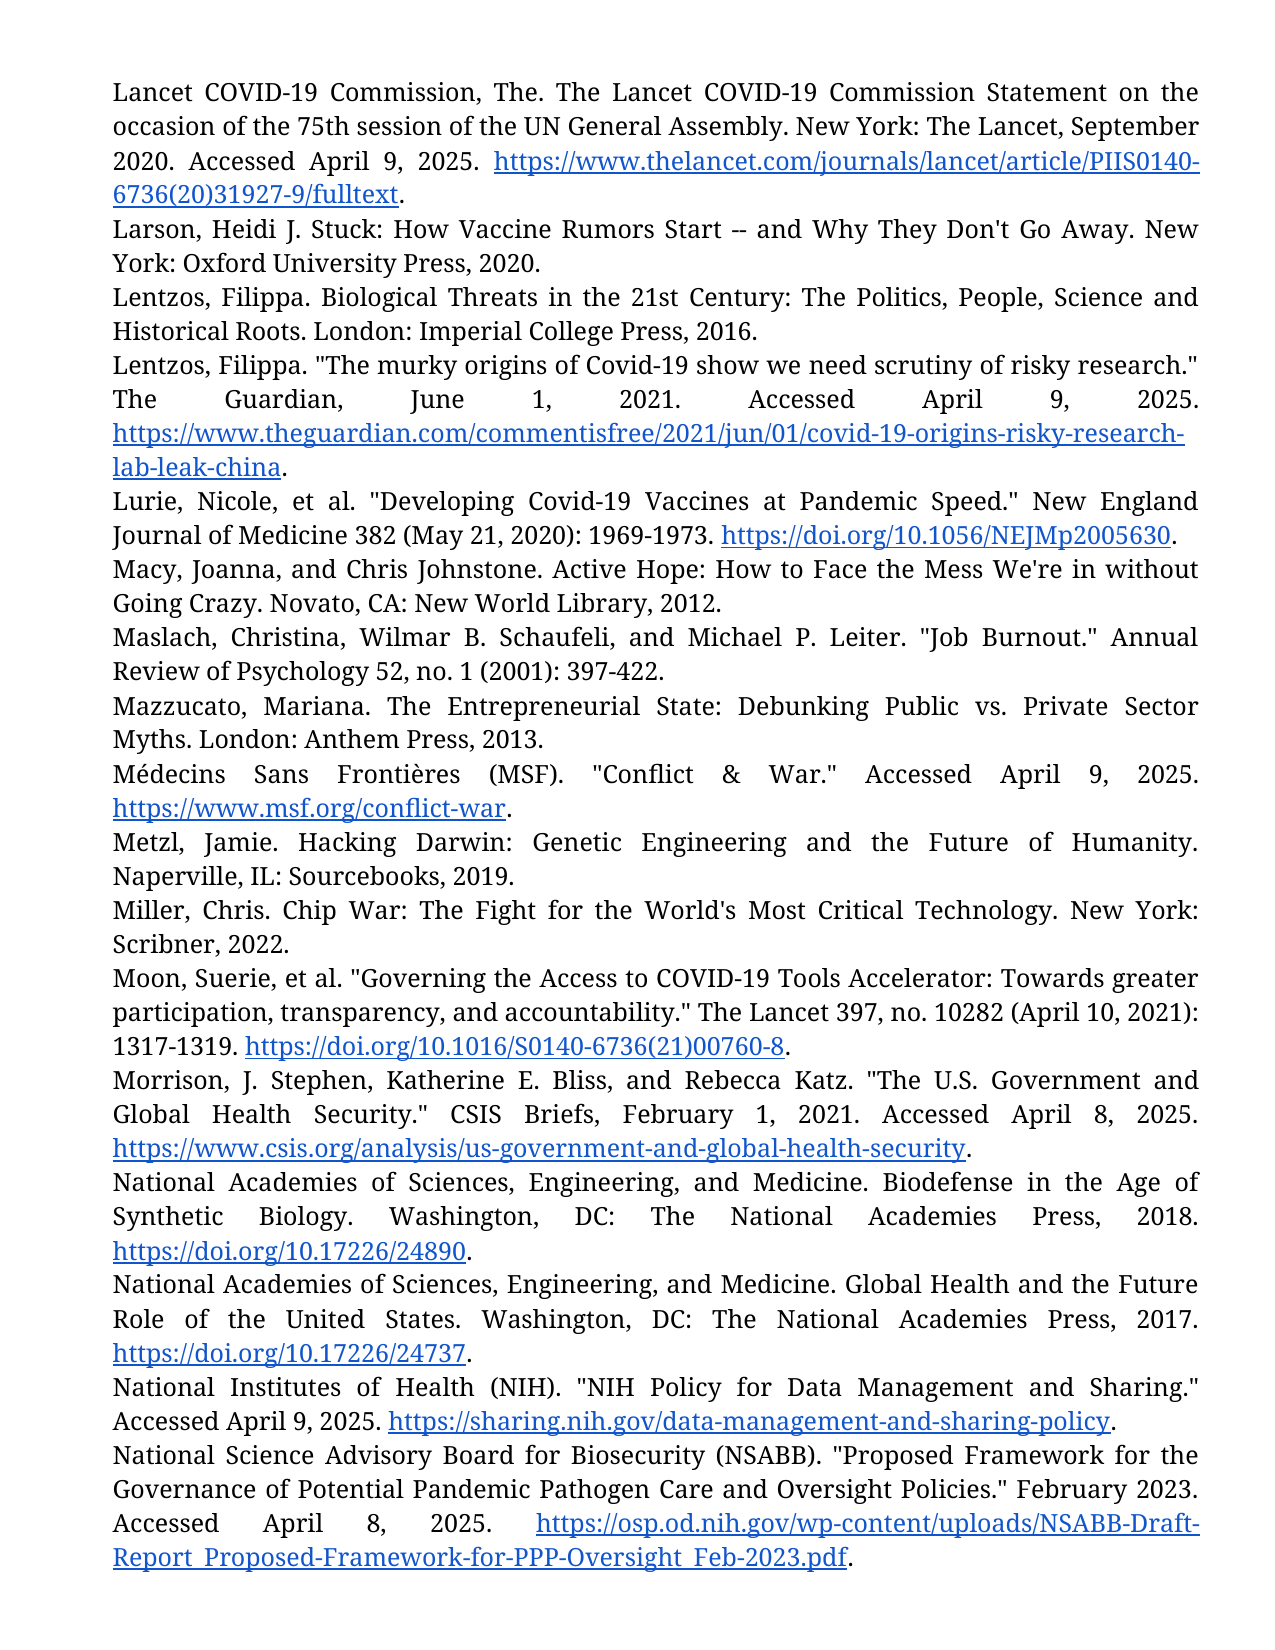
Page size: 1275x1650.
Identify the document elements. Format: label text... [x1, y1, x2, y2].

subtitle National Academies of Sciences, Engineering, and Medicine. Global Health and the Future Role of the United States. Washington, DC: The National Academies Press, 2017. https://doi.org/10.17226/24737. [112, 1267, 1200, 1369]
subtitle Lancet COVID-19 Commission, The. The Lancet COVID-19 Commission Statement on the occasion of the 75th session of the UN General Assembly. New York: The Lancet, September 2020. Accessed April 9, 2025. https://www.thelancet.com/journals/lancet/article/PIIS0140-6736(20)31927-9/fulltext. [112, 75, 1200, 211]
subtitle Macy, Joanna, and Chris Johnstone. Active Hope: How to Face the Mess We're in without Going Crazy. Novato, CA: New World Library, 2012. [112, 552, 1200, 620]
subtitle Médecins Sans Frontières (MSF). "Conflict & War." Accessed April 9, 2025. https://www.msf.org/conflict-war. [112, 756, 1200, 824]
subtitle Morrison, J. Stephen, Katherine E. Bliss, and Rebecca Katz. "The U.S. Government and Global Health Security." CSIS Briefs, February 1, 2021. Accessed April 8, 2025. https://www.csis.org/analysis/us-government-and-global-health-security. [112, 1063, 1200, 1165]
subtitle National Academies of Sciences, Engineering, and Medicine. Biodefense in the Age of Synthetic Biology. Washington, DC: The National Academies Press, 2018. https://doi.org/10.17226/24890. [112, 1165, 1200, 1267]
subtitle Miller, Chris. Chip War: The Fight for the World's Most Critical Technology. New York: Scribner, 2022. [112, 892, 1200, 961]
subtitle Maslach, Christina, Wilmar B. Schaufeli, and Michael P. Leiter. "Job Burnout." Annual Review of Psychology 52, no. 1 (2001): 397-422. [112, 620, 1200, 688]
subtitle Mazzucato, Mariana. The Entrepreneurial State: Debunking Public vs. Private Sector Myths. London: Anthem Press, 2013. [112, 688, 1200, 756]
subtitle Moon, Suerie, et al. "Governing the Access to COVID-19 Tools Accelerator: Towards greater participation, transparency, and accountability." The Lancet 397, no. 10282 (April 10, 2021): 1317-1319. https://doi.org/10.1016/S0140-6736(21)00760-8. [112, 961, 1200, 1063]
subtitle National Institutes of Health (NIH). "NIH Policy for Data Management and Sharing." Accessed April 9, 2025. https://sharing.nih.gov/data-management-and-sharing-policy. [112, 1369, 1200, 1437]
subtitle National Science Advisory Board for Biosecurity (NSABB). "Proposed Framework for the Governance of Potential Pandemic Pathogen Care and Oversight Policies." February 2023. Accessed April 8, 2025. https://osp.od.nih.gov/wp-content/uploads/NSABB-Draft-Report_Proposed-Framework-for-PPP-Oversight_Feb-2023.pdf. [112, 1437, 1200, 1574]
subtitle Lentzos, Filippa. "The murky origins of Covid-19 show we need scrutiny of risky research." The Guardian, June 1, 2021. Accessed April 9, 2025. https://www.theguardian.com/commentisfree/2021/jun/01/covid-19-origins-risky-research-lab-leak-china. [112, 347, 1200, 484]
subtitle Lentzos, Filippa. Biological Threats in the 21st Century: The Politics, People, Science and Historical Roots. London: Imperial College Press, 2016. [112, 279, 1200, 347]
subtitle Larson, Heidi J. Stuck: How Vaccine Rumors Start -- and Why They Don't Go Away. New York: Oxford University Press, 2020. [112, 211, 1200, 279]
subtitle Lurie, Nicole, et al. "Developing Covid-19 Vaccines at Pandemic Speed." New England Journal of Medicine 382 (May 21, 2020): 1969-1973. https://doi.org/10.1056/NEJMp2005630. [112, 484, 1200, 552]
subtitle Metzl, Jamie. Hacking Darwin: Genetic Engineering and the Future of Humanity. Naperville, IL: Sourcebooks, 2019. [112, 824, 1200, 892]
